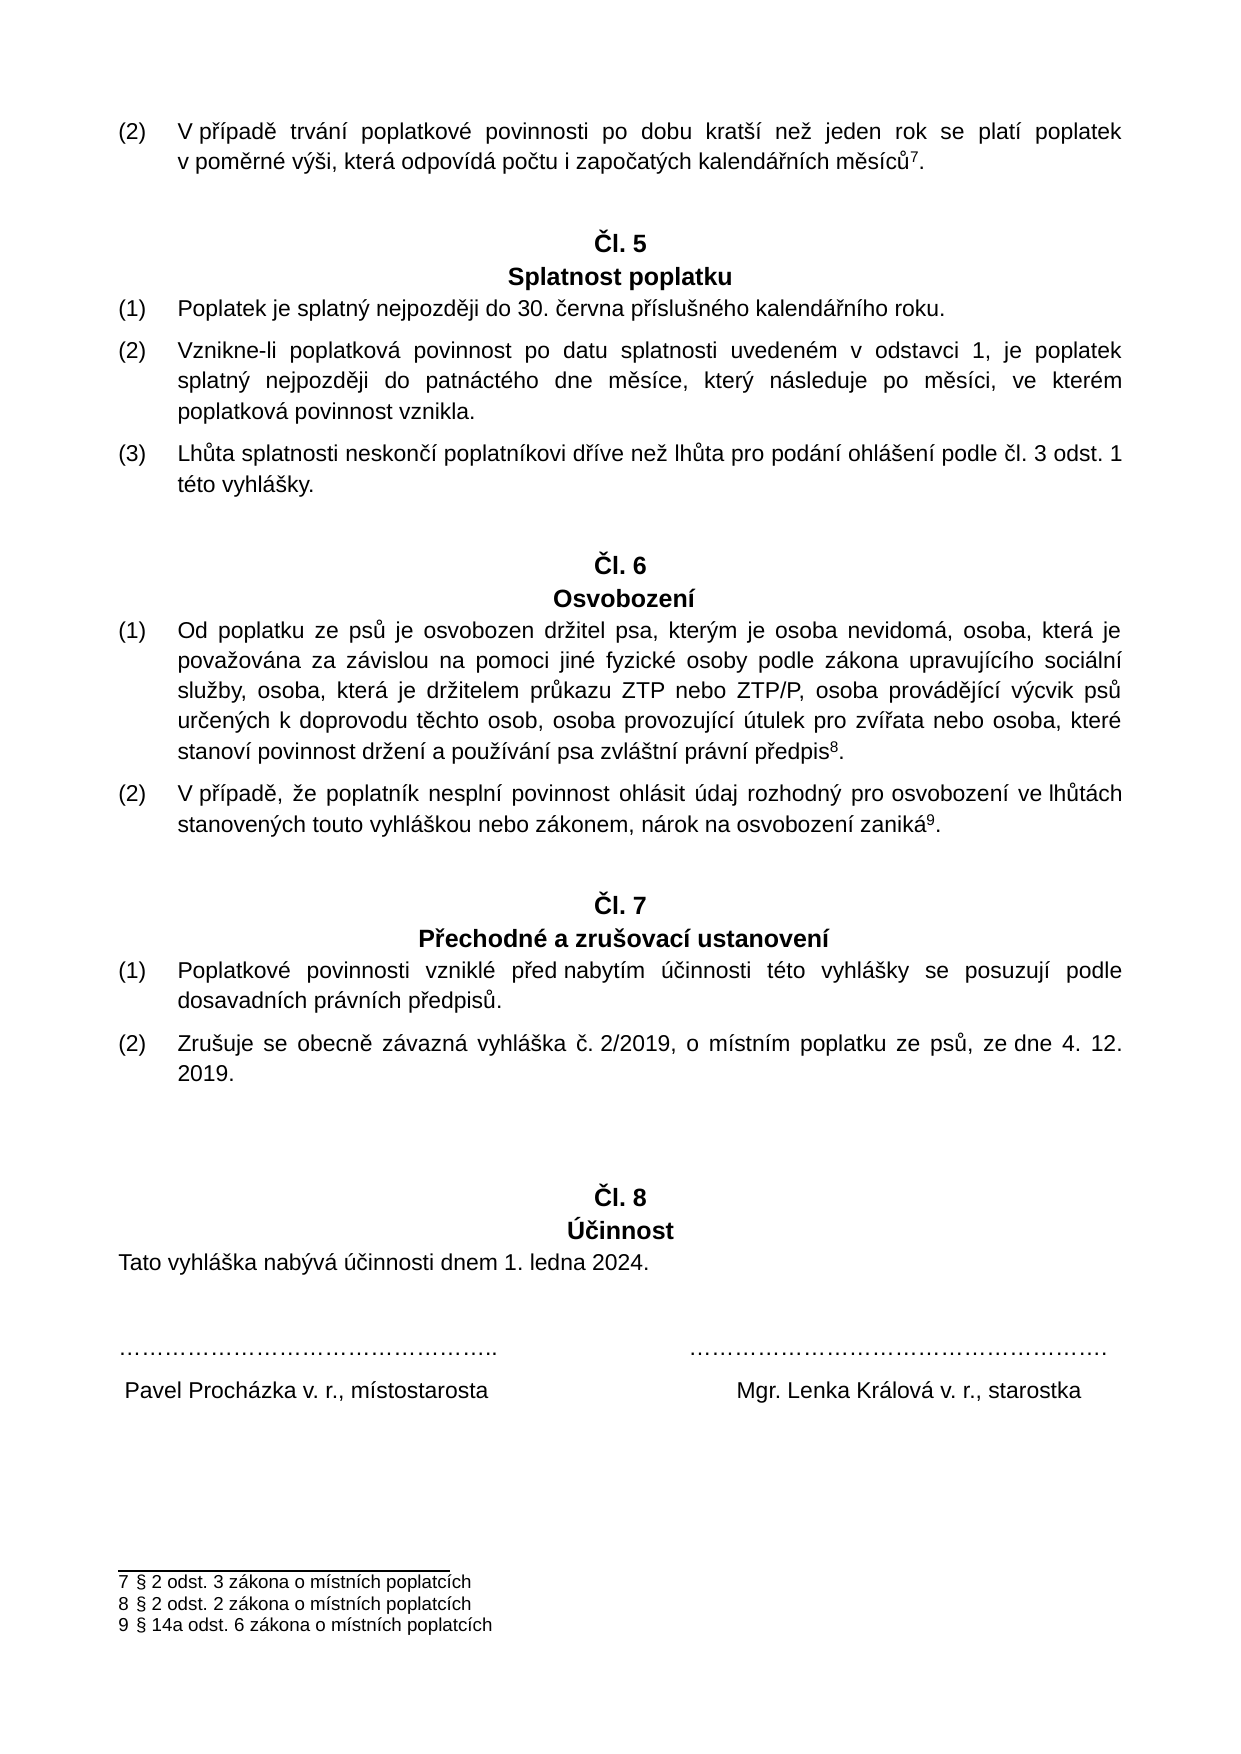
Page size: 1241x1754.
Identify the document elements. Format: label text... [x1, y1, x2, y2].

text ………………………………………….. ………………………………………………. [118, 1334, 1122, 1361]
list Poplatkové povinnosti vzniklé před nabytím účinnosti této vyhlášky se posuzují podle dosavadních právních předpisů. [118, 957, 1122, 1013]
subtitle Čl. 6 Osvobození [118, 551, 1122, 613]
text Pavel Procházka v. r., místostarosta Mgr. Lenka Králová v. r., starostka [118, 1377, 1122, 1403]
list Lhůta splatnosti neskončí poplatníkovi dříve než lhůta pro podání ohlášení podle čl. 3 odst. 1 této vyhlášky. [118, 440, 1122, 497]
subtitle Čl. 7 Přechodné a zrušovací ustanovení [118, 891, 1122, 953]
list § 2 odst. 3 zákona o místních poplatcích [118, 1571, 1122, 1592]
subtitle Čl. 8 Účinnost [118, 1183, 1122, 1245]
list § 14a odst. 6 zákona o místních poplatcích [118, 1614, 1122, 1635]
list Poplatek je splatný nejpozději do 30. června příslušného kalendářního roku. [118, 294, 1122, 321]
list V případě, že poplatník nesplní povinnost ohlásit údaj rozhodný pro osvobození ve lhůtách stanovených touto vyhláškou nebo zákonem, nárok na osvobození zaniká. [118, 780, 1122, 837]
table_header [620, 1420, 1122, 1538]
text Tato vyhláška nabývá účinnosti dnem 1. ledna 2024. [118, 1249, 1122, 1275]
table_header [118, 1420, 620, 1538]
subtitle Čl. 5 Splatnost poplatku [118, 228, 1122, 290]
list Vznikne-li poplatková povinnost po datu splatnosti uvedeném v odstavci 1, je poplatek splatný nejpozději do patnáctého dne měsíce, který následuje po měsíci, ve kterém poplatková povinnost vznikla. [118, 337, 1122, 424]
list Zrušuje se obecně závazná vyhláška č. 2/2019, o místním poplatku ze psů, ze dne 4. 12. 2019. [118, 1030, 1122, 1086]
list Od poplatku ze psů je osvobozen držitel psa, kterým je osoba nevidomá, osoba, která je považována za závislou na pomoci jiné fyzické osoby podle zákona upravujícího sociální služby, osoba, která je držitelem průkazu ZTP nebo ZTP/P, osoba provádějící výcvik psů určených k doprovodu těchto osob, osoba provozující útulek pro zvířata nebo osoba, které stanoví povinnost držení a používání psa zvláštní právní předpis. [118, 617, 1122, 764]
list V případě trvání poplatkové povinnosti po dobu kratší než jeden rok se platí poplatek v poměrné výši, která odpovídá počtu i započatých kalendářních měsíců. [118, 118, 1122, 175]
list § 2 odst. 2 zákona o místních poplatcích [118, 1592, 1122, 1614]
